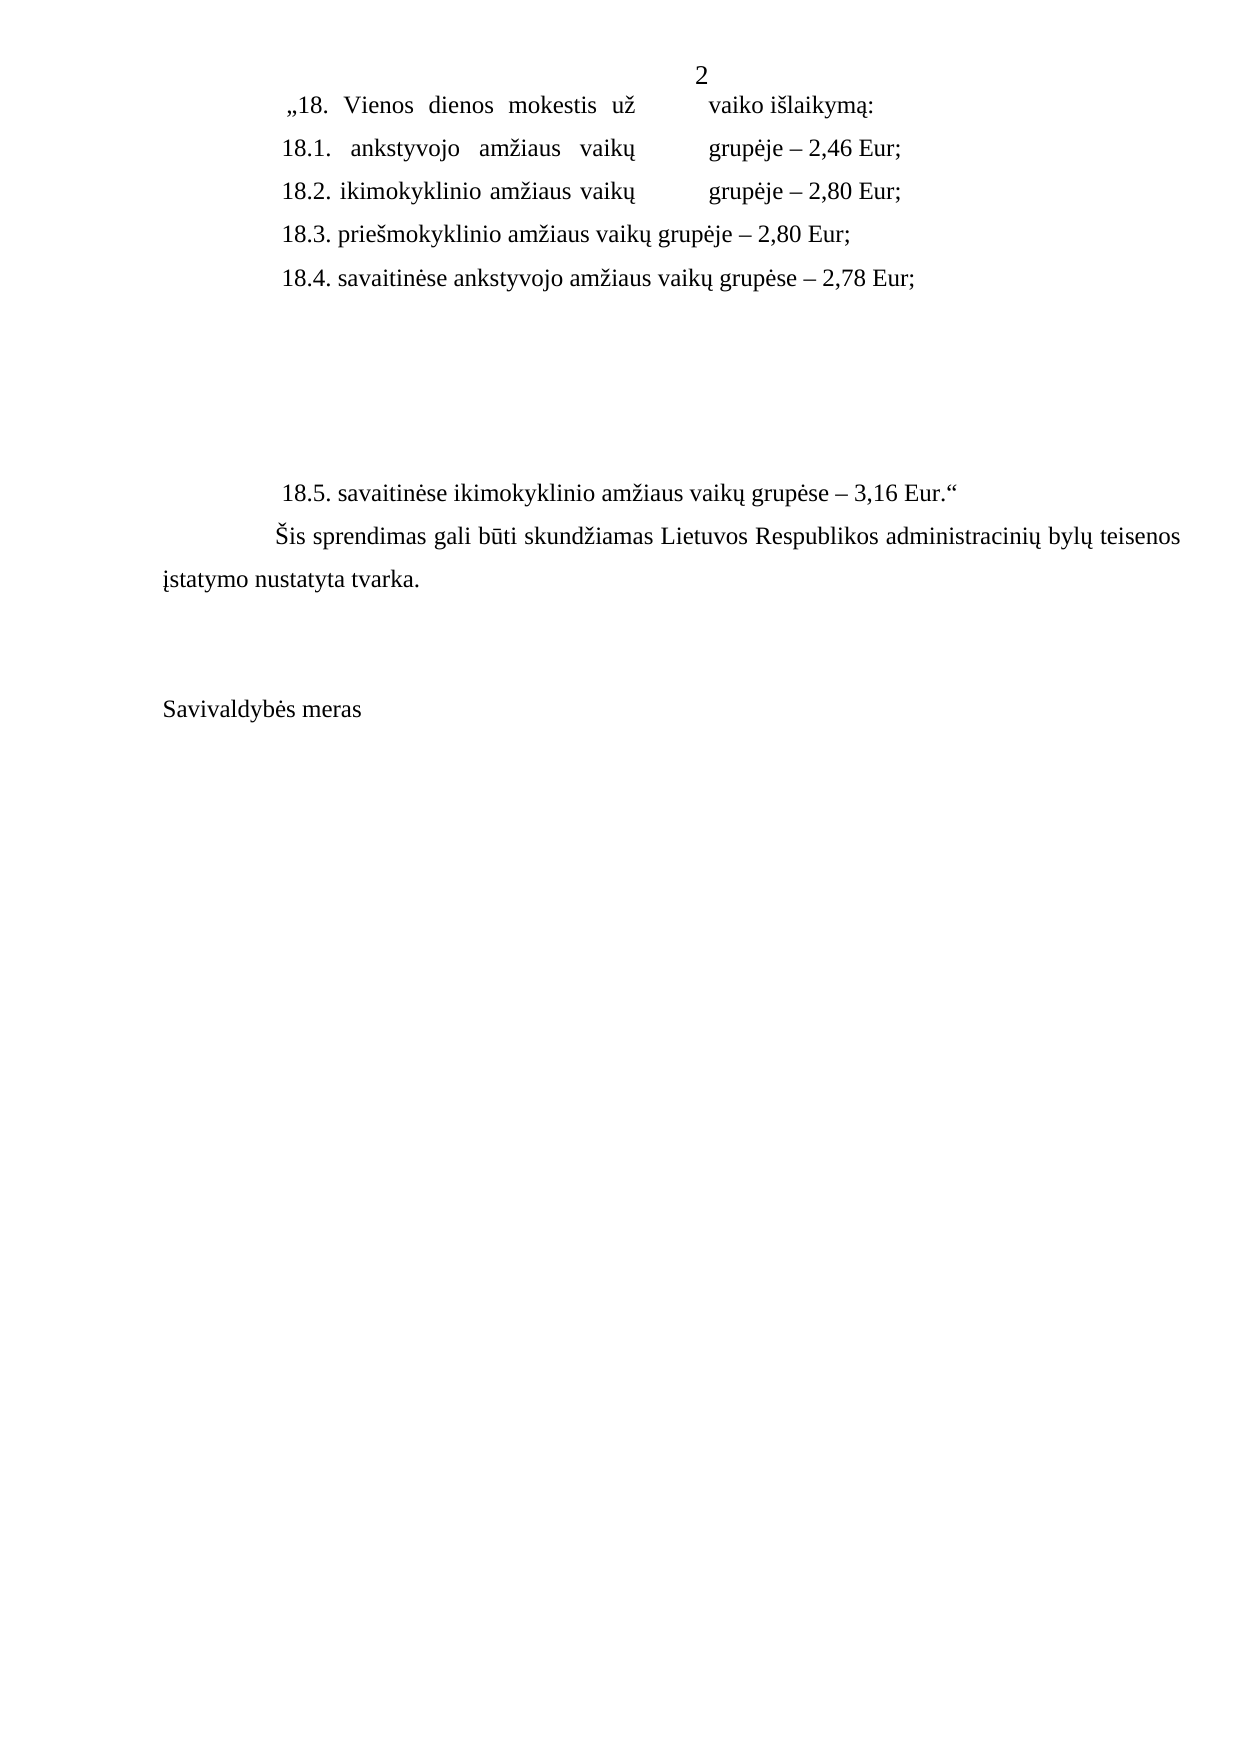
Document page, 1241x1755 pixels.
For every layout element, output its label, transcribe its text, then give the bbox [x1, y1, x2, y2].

text 18.5. savaitinėse ikimokyklinio amžiaus vaikų grupėse – 3,16 Eur.“ [162, 478, 1181, 507]
text 18.4. savaitinėse ankstyvojo amžiaus vaikų grupėse – 2,78 Eur; [162, 263, 1181, 291]
text „18. Vienos dienos mokestis už [162, 90, 636, 119]
text 18.2. ikimokyklinio amžiaus vaikų [162, 176, 636, 205]
text 18.3. priešmokyklinio amžiaus vaikų grupėje – 2,80 Eur; [162, 219, 1181, 248]
text 18.1. ankstyvojo amžiaus vaikų [162, 133, 636, 162]
text vaiko išlaikymą: [708, 90, 1181, 119]
text Savivaldybės meras [162, 694, 1181, 723]
text Šis sprendimas gali būti skundžiamas Lietuvos Respublikos administracinių bylų teisenos įstatymo nustatyta tvarka. [162, 521, 1181, 593]
text grupėje – 2,80 Eur; [708, 176, 1181, 205]
text grupėje – 2,46 Eur; [708, 133, 1181, 162]
